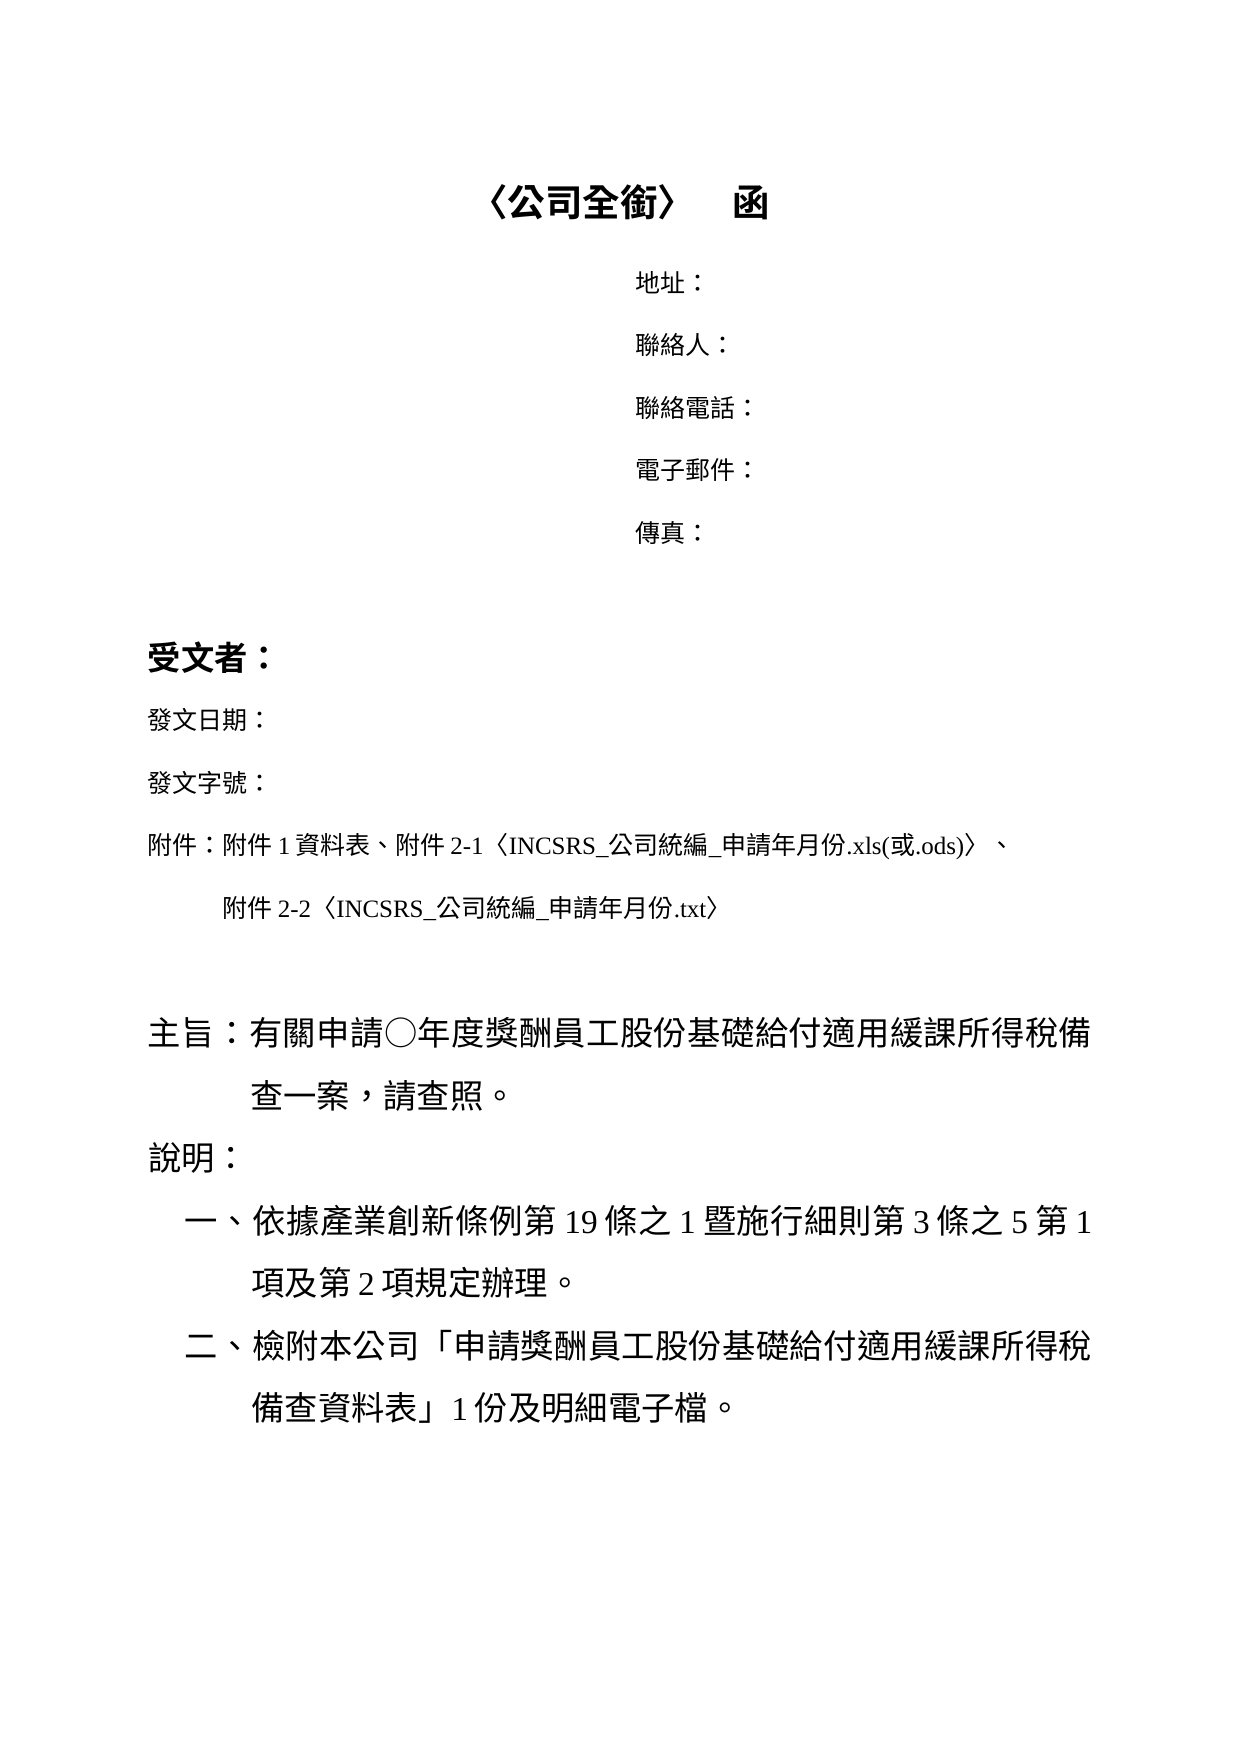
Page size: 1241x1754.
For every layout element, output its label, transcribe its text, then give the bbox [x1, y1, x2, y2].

text 發文日期： [148, 677, 1092, 739]
text 二、檢附本公司「申請獎酬員工股份基礎給付適用緩課所得稅備查資料表」1份及明細電子檔。 [184, 1302, 1092, 1427]
text 受文者： [148, 614, 1092, 677]
text 地址： [635, 239, 1092, 302]
text 附件：附件1資料表、附件2-1〈INCSRS_公司統編_申請年月份.xls(或.ods)〉、 附件2-2〈INCSRS_公司統編_申請年月份.txt〉 [148, 802, 1092, 927]
text 一、依據產業創新條例第19條之1暨施行細則第3條之5第1項及第2項規定辦理。 [184, 1177, 1092, 1302]
text 發文字號： [148, 739, 1092, 802]
text 傳真： [635, 489, 1092, 552]
text 聯絡人： [635, 302, 1092, 364]
text 主旨：有關申請○年度獎酬員工股份基礎給付適用緩課所得稅備查一案，請查照。 [148, 989, 1092, 1114]
text 電子郵件： [635, 427, 1092, 489]
text 〈公司全銜〉 函 [148, 158, 1092, 221]
text 說明： [148, 1114, 1092, 1177]
text 聯絡電話： [635, 364, 1092, 427]
